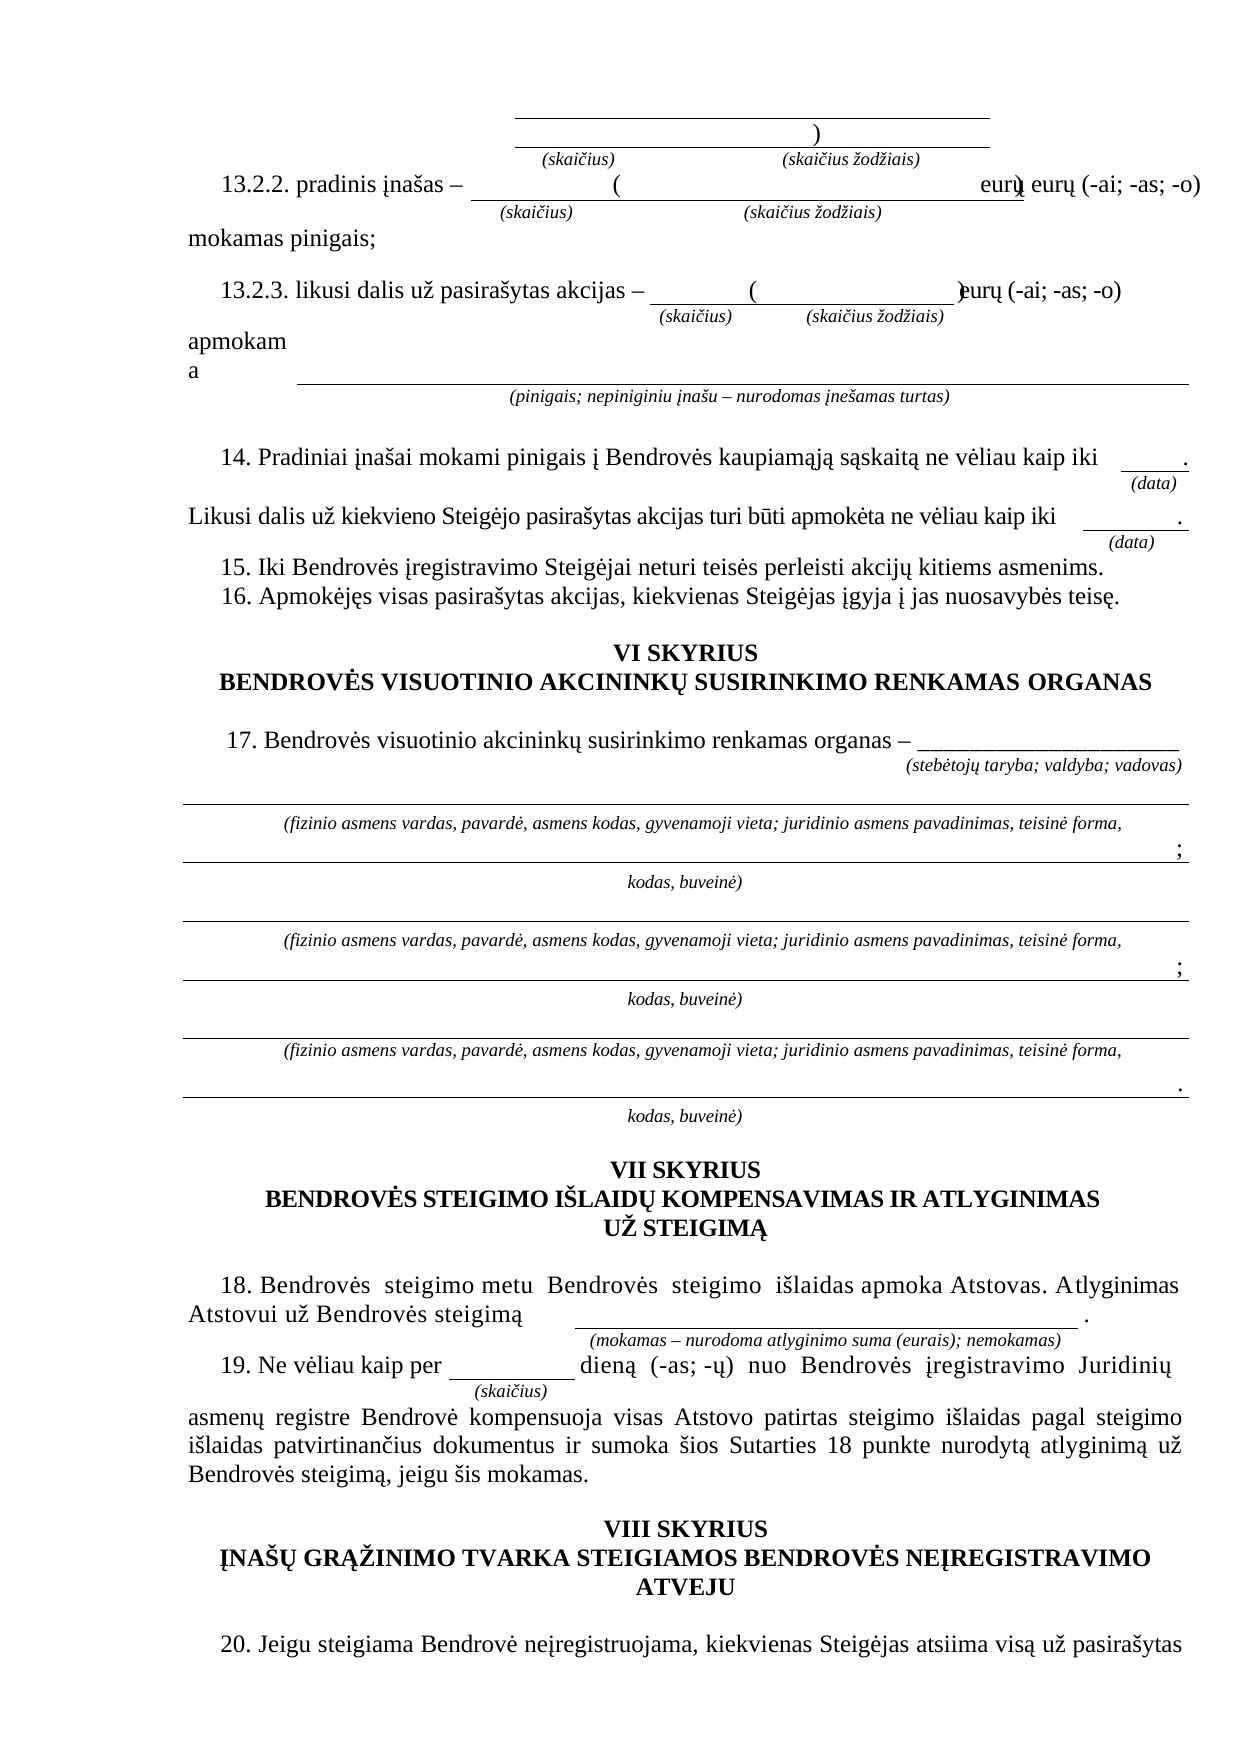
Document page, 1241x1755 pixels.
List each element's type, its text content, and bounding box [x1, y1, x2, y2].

table_cell [1083, 252, 1121, 274]
table_cell [752, 252, 768, 274]
table_cell [1121, 222, 1126, 252]
table_cell [1060, 147, 1207, 169]
table_cell [682, 252, 693, 274]
table_cell [1189, 304, 1207, 326]
table_cell [793, 222, 883, 252]
table_cell [962, 252, 990, 274]
table_cell [1071, 222, 1078, 252]
table_cell [1189, 980, 1207, 1009]
table_cell [183, 1328, 575, 1350]
table_cell kodas, buveinė) [183, 981, 1188, 1009]
table_cell apmokama [183, 326, 297, 384]
table_cell [1189, 804, 1207, 833]
table_cell [1121, 252, 1126, 274]
table_cell [1189, 1155, 1207, 1270]
table_cell [1056, 252, 1060, 274]
table_cell [954, 252, 958, 274]
table_cell [1189, 552, 1207, 581]
table_cell . [1121, 442, 1188, 471]
table_cell [793, 252, 883, 274]
table_cell [1071, 252, 1078, 274]
table_cell [1189, 1068, 1207, 1097]
table_cell . [297, 326, 1188, 384]
table_cell [449, 1350, 575, 1379]
table_cell [1009, 252, 1024, 274]
table_cell [954, 222, 958, 252]
table_cell [1189, 862, 1207, 892]
table_cell 14. Pradiniai įnašai mokami pinigais į Bendrovės kaupiamąją sąskaitą ne vėliau kaip iki [183, 442, 1121, 471]
table_cell [1189, 222, 1207, 252]
table_cell [1189, 951, 1207, 979]
table_cell [1189, 1514, 1207, 1629]
table_cell [898, 252, 922, 274]
table_cell [183, 775, 224, 804]
table_cell kodas, buveinė) [183, 1098, 1188, 1126]
table_cell (skaičius) [471, 201, 603, 222]
table_cell [743, 222, 752, 252]
table_cell [693, 252, 743, 274]
table_cell [515, 119, 643, 147]
table_cell [1189, 1328, 1207, 1350]
table_cell [1056, 222, 1060, 252]
table_cell [1189, 442, 1207, 471]
table_cell vii skyrius Bendrovės steigimo išlaidų kompensavimas ir atlyginimas už steigimą [183, 1155, 1188, 1270]
table_cell [1004, 252, 1008, 274]
table_cell [1189, 834, 1207, 862]
table_cell [183, 530, 1082, 552]
table_cell [183, 1126, 1188, 1155]
table_cell [1189, 1629, 1207, 1664]
table_cell [1078, 252, 1082, 274]
table_cell [575, 1299, 1078, 1328]
table_cell [1040, 222, 1056, 252]
table_cell [650, 222, 664, 252]
table_cell [1078, 222, 1082, 252]
table_cell [1189, 252, 1207, 274]
table_cell [1036, 222, 1040, 252]
table_cell [1024, 222, 1036, 252]
table_cell [962, 222, 990, 252]
table_cell kodas, buveinė) [183, 863, 1188, 892]
table_cell [183, 1379, 449, 1402]
table_cell (mokamas – nurodoma atlyginimo suma (eurais); nemokamas) [575, 1329, 1078, 1350]
table_cell 16. Apmokėjęs visas pasirašytas akcijas, kiekvienas Steigėjas įgyja į jas nuosavybės teisę. [183, 581, 1188, 610]
table_cell [1009, 222, 1024, 252]
table_cell [224, 1009, 1188, 1038]
table_cell viii skyrius ĮNAŠŲ grąžinimo tvarka steigiamos Bendrovės neįregistravimo atveju [183, 1514, 1188, 1629]
table_cell [575, 1379, 1188, 1402]
table_cell [1024, 252, 1036, 274]
table_cell [939, 252, 953, 274]
table_cell [1189, 1379, 1207, 1402]
table_cell [650, 274, 743, 304]
table_cell (stebėtojų taryba; valdyba; vadovas) [183, 754, 1188, 775]
table_cell [183, 118, 514, 147]
table_cell . [1083, 501, 1188, 529]
table_cell (skaičius žodžiais) [644, 147, 1060, 169]
table_cell [183, 252, 649, 274]
table_cell (fizinio asmens vardas, pavardė, asmens kodas, gyvenamoji vieta; juridinio asmens pavadinimas, teisinė forma, [224, 805, 1188, 833]
table_cell . [1078, 1299, 1188, 1328]
table_cell (skaičius) [515, 148, 643, 169]
table_cell [1189, 274, 1207, 304]
table_cell ( ) [743, 274, 953, 304]
table_cell [183, 1039, 224, 1068]
table_cell [1024, 200, 1207, 222]
table_cell [923, 252, 939, 274]
table_cell [183, 147, 514, 169]
table_cell (skaičius) [449, 1380, 575, 1402]
table_cell [183, 414, 1188, 442]
table_cell eurų eurų (-ai; -as; -o) [1024, 170, 1207, 199]
table_cell 20. Jeigu steigiama Bendrovė neįregistruojama, kiekvienas Steigėjas atsiima visą už pasirašytas [183, 1629, 1188, 1664]
table_cell [183, 892, 224, 921]
table_cell 17. Bendrovės visuotinio akcininkų susirinkimo renkamas organas – ____________________ [183, 725, 1188, 753]
table_cell [1126, 252, 1188, 274]
table_cell [471, 170, 603, 199]
table_cell [1126, 222, 1188, 252]
table_cell [1189, 581, 1207, 610]
table_cell [768, 222, 792, 252]
table_cell [1189, 1350, 1207, 1379]
table_cell (skaičius žodžiais) [603, 201, 1024, 222]
table_cell (skaičius) [650, 305, 743, 326]
table_cell (data) [1121, 472, 1188, 501]
table_cell [1189, 892, 1207, 921]
table_cell ) [644, 119, 990, 147]
table_cell [743, 252, 752, 274]
table_cell [1189, 471, 1207, 501]
table_cell ; [183, 951, 1188, 979]
table_cell 19. Ne vėliau kaip per [183, 1350, 449, 1379]
table_cell [939, 222, 953, 252]
table_cell [224, 775, 1188, 804]
table_cell (fizinio asmens vardas, pavardė, asmens kodas, gyvenamoji vieta; juridinio asmens pavadinimas, teisinė forma, [224, 1039, 1188, 1068]
table_cell [664, 252, 682, 274]
table_cell [1189, 1126, 1207, 1155]
table_cell Atstovui už Bendrovės steigimą [183, 1299, 575, 1328]
table_cell (fizinio asmens vardas, pavardė, asmens kodas, gyvenamoji vieta; juridinio asmens pavadinimas, teisinė forma, [224, 922, 1188, 951]
table_cell [883, 252, 898, 274]
table_cell Likusi dalis už kiekvieno Steigėjo pasirašytas akcijas turi būti apmokėta ne vėliau kaip iki [183, 501, 1082, 529]
table_cell [990, 252, 1004, 274]
table_cell ; [183, 834, 1188, 862]
table_cell [183, 200, 471, 222]
table_cell [1036, 252, 1040, 274]
table_cell vi skyrius Bendrovės visuotinio akcininkų susirinkimo renkamas organaS [183, 610, 1188, 725]
table_cell [1189, 1097, 1207, 1126]
table_cell [650, 252, 664, 274]
table_cell [183, 1488, 1188, 1514]
table_cell [224, 892, 1188, 921]
table_cell [1189, 1270, 1207, 1299]
table_cell [1004, 222, 1008, 252]
table_cell [1189, 414, 1207, 442]
table_cell [183, 304, 649, 326]
table_cell [1078, 1328, 1188, 1350]
table_cell [768, 252, 792, 274]
table_cell [1060, 252, 1071, 274]
table_cell [990, 222, 1004, 252]
table_cell 13.2.3. likusi dalis už pasirašytas akcijas – [183, 274, 649, 304]
table_cell [693, 222, 743, 252]
table_cell [1189, 530, 1207, 552]
table_cell mokamas pinigais; [183, 222, 649, 252]
table_cell [990, 118, 1207, 147]
table_cell [1189, 384, 1207, 413]
table_cell [958, 222, 962, 252]
table_cell [923, 222, 939, 252]
table_cell [954, 304, 1188, 326]
table_cell eurų (-ai; -as; -o) [954, 274, 1188, 304]
table_cell [183, 1009, 224, 1038]
table_cell [1189, 1299, 1207, 1328]
table_cell [183, 384, 297, 413]
table_cell [958, 252, 962, 274]
table_cell [1189, 921, 1207, 951]
table_cell (pinigais; nepiniginiu įnašu – nurodomas įnešamas turtas) [297, 385, 1188, 413]
table_cell [1189, 1488, 1207, 1514]
table_cell [664, 222, 682, 252]
table_cell [1189, 1038, 1207, 1068]
table_cell (skaičius žodžiais) [743, 305, 953, 326]
table_cell asmenų registre Bendrovė kompensuoja visas Atstovo patirtas steigimo išlaidas pagal steigimo išlaidas patvirtinančius dokumentus ir sumoka šios Sutarties 18 punkte nurodytą atlyginimą už Bendrovės steigimą, jeigu šis mokamas. [183, 1402, 1188, 1488]
table_cell [1189, 326, 1207, 384]
table_cell [183, 471, 1121, 501]
table_cell 13.2.2. pradinis įnašas – [183, 170, 471, 199]
table_cell 18. Bendrovės steigimo metu Bendrovės steigimo išlaidas apmoka Atstovas. Atlyginimas [183, 1270, 1188, 1299]
table_cell [1060, 222, 1071, 252]
table_cell [1189, 775, 1207, 804]
table_cell [752, 222, 768, 252]
table_cell [1189, 501, 1207, 529]
table_cell 15. Iki Bendrovės įregistravimo Steigėjai neturi teisės perleisti akcijų kitiems asmenims. [183, 552, 1188, 581]
table_cell [1189, 754, 1207, 775]
table_cell [1083, 222, 1121, 252]
table_cell . [183, 1068, 1188, 1097]
table_cell dieną (-as; -ų) nuo Bendrovės įregistravimo Juridinių [575, 1350, 1188, 1379]
table_cell [1189, 725, 1207, 753]
table_cell [1040, 252, 1056, 274]
table_cell [183, 805, 224, 833]
table_cell [1189, 1009, 1207, 1038]
table_cell [1189, 610, 1207, 725]
table_cell [898, 222, 922, 252]
table_cell [183, 922, 224, 951]
table_cell ( ) [603, 170, 1024, 199]
table_cell [682, 222, 693, 252]
table_cell [883, 222, 898, 252]
table_cell (data) [1083, 531, 1188, 552]
table_cell [1189, 1402, 1207, 1488]
